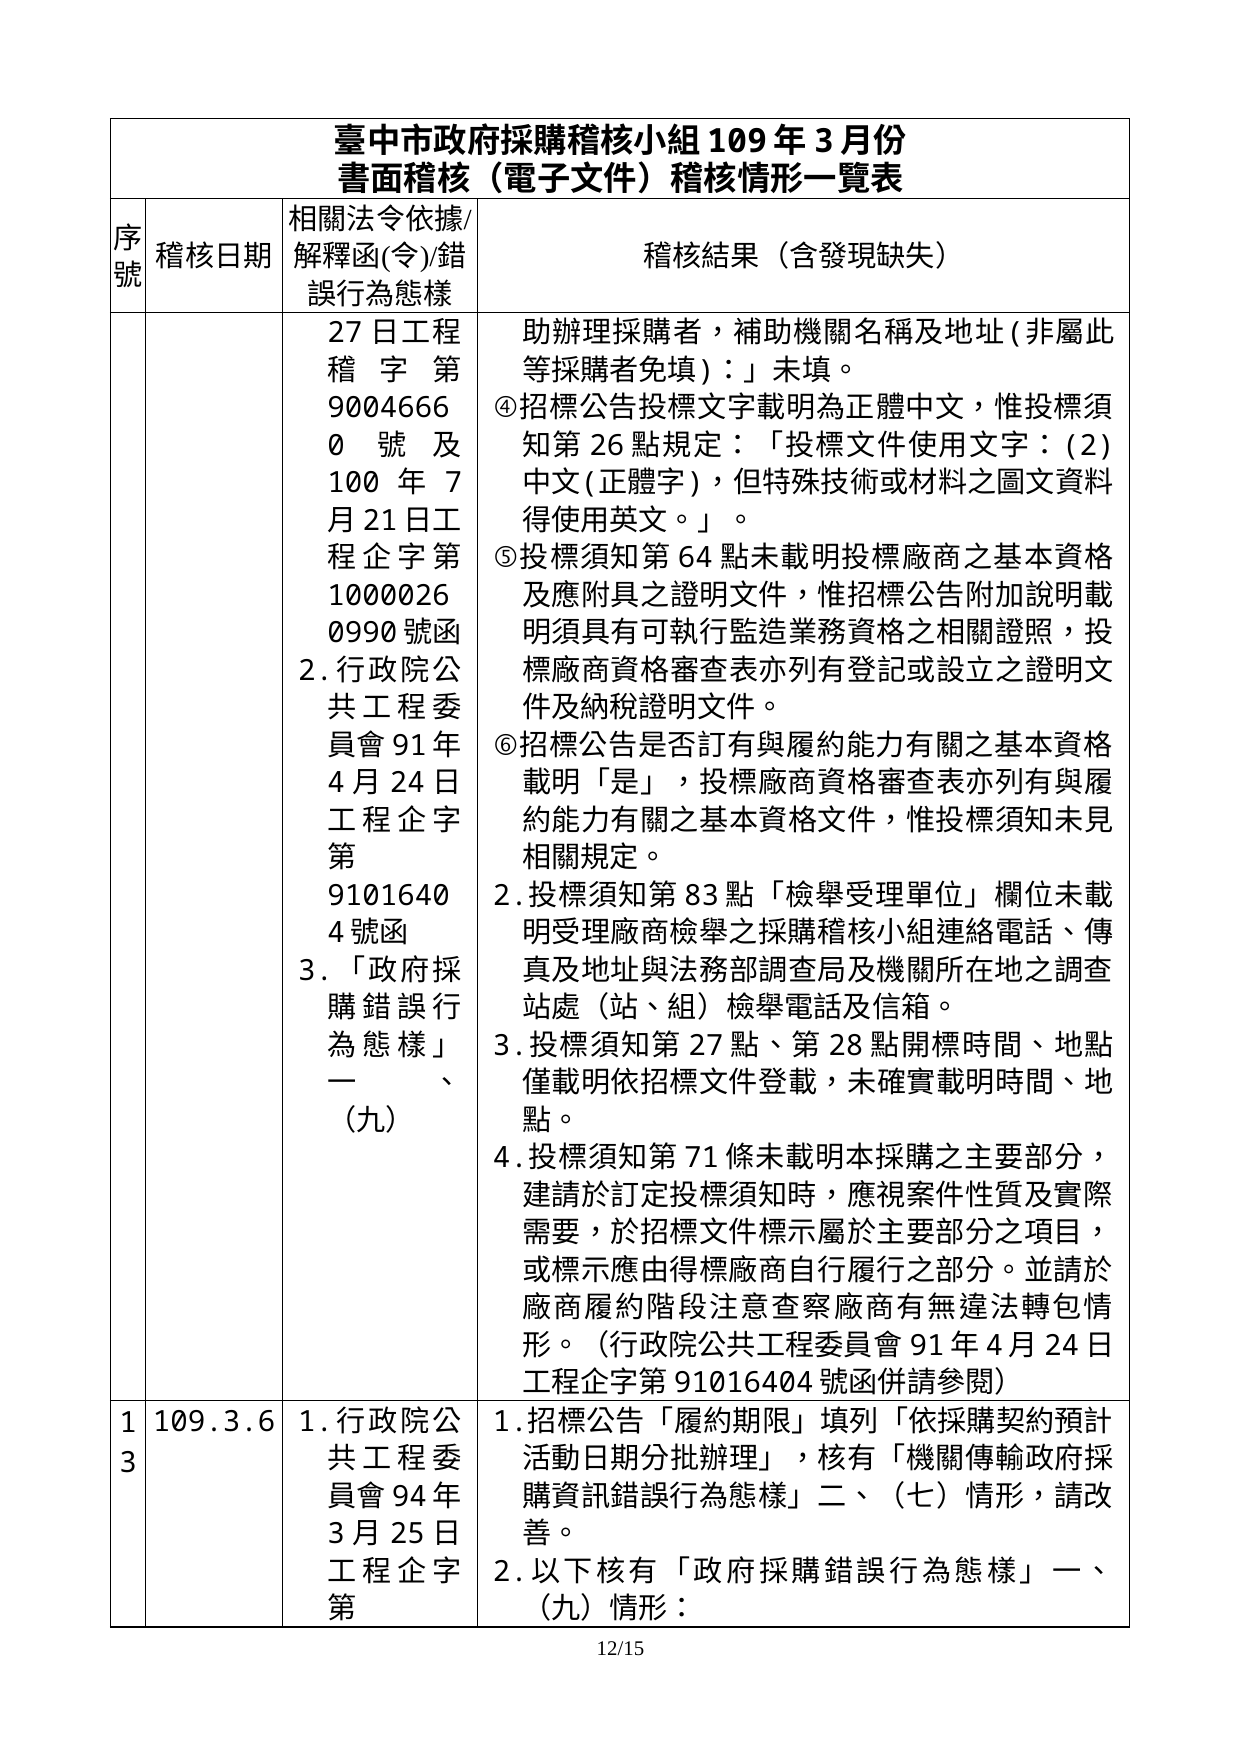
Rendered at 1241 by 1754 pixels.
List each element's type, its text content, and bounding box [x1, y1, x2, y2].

table_cell 1.招標公告「履約期限」填列「依採購契約預計活動日期分批辦理」，核有「機關傳輸政府採購資訊錯誤行為態樣」二、（七）情形，請改善。 2.以下核有「政府採購錯誤行為態樣」一、（九）情形： [478, 1401, 1129, 1626]
table_cell 13 [111, 1401, 145, 1626]
table_cell 1.行政院公共工程委員會94年3月25日工程企字第 [283, 1401, 477, 1626]
table_cell 助辦理採購者，補助機關名稱及地址(非屬此等採購者免填)：」未填。 招標公告投標文字載明為正體中文，惟投標須知第26點規定：「投標文件使用文字：(2)中文(正體字)，但特殊技術或材料之圖文資料得使用英文。」。 投標須知第64點未載明投標廠商之基本資格及應附具之證明文件，惟招標公告附加說明載明須具有可執行監造業務資格之相關證照，投標廠商資格審查表亦列有登記或設立之證明文件及納稅證明文件。 招標公告是否訂有與履約能力有關之基本資格載明「是」，投標廠商資格審查表亦列有與履約能力有關之基本資格文件，惟投標須知未見相關規定。 2.投標須知第83點「檢舉受理單位」欄位未載明受理廠商檢舉之採購稽核小組連絡電話、傳真及地址與法務部調查局及機關所在地之調查站處（站、組）檢舉電話及信箱。 3.投標須知第27點、第28點開標時間、地點僅載明依招標文件登載，未確實載明時間、地點。 4.投標須知第71條未載明本採購之主要部分，建請於訂定投標須知時，應視案件性質及實際需要，於招標文件標示屬於主要部分之項目，或標示應由得標廠商自行履行之部分。並請於廠商履約階段注意查察廠商有無違法轉包情形。（行政院公共工程委員會91年4月24日工程企字第91016404號函併請參閱） [478, 313, 1129, 1400]
table_cell [146, 313, 282, 1400]
table_cell 27日工程稽字第90046660號及100年7月21日工程企字第10000260990號函 2.行政院公共工程委員會91年4月24日工程企字第91016404號函 3.「政府採購錯誤行為態樣」一、（九） [283, 313, 477, 1400]
table_cell 109.3.6 [146, 1401, 282, 1626]
table_cell 稽核日期 [146, 199, 282, 312]
table_cell 序號 [111, 199, 145, 312]
table_cell 稽核結果（含發現缺失） [478, 199, 1129, 312]
table_cell [111, 313, 145, 1400]
table_header 臺中市政府採購稽核小組109年3月份 書面稽核（電子文件）稽核情形一覽表 [111, 119, 1129, 198]
table_cell 相關法令依據/解釋函(令)/錯誤行為態樣 [283, 199, 477, 312]
